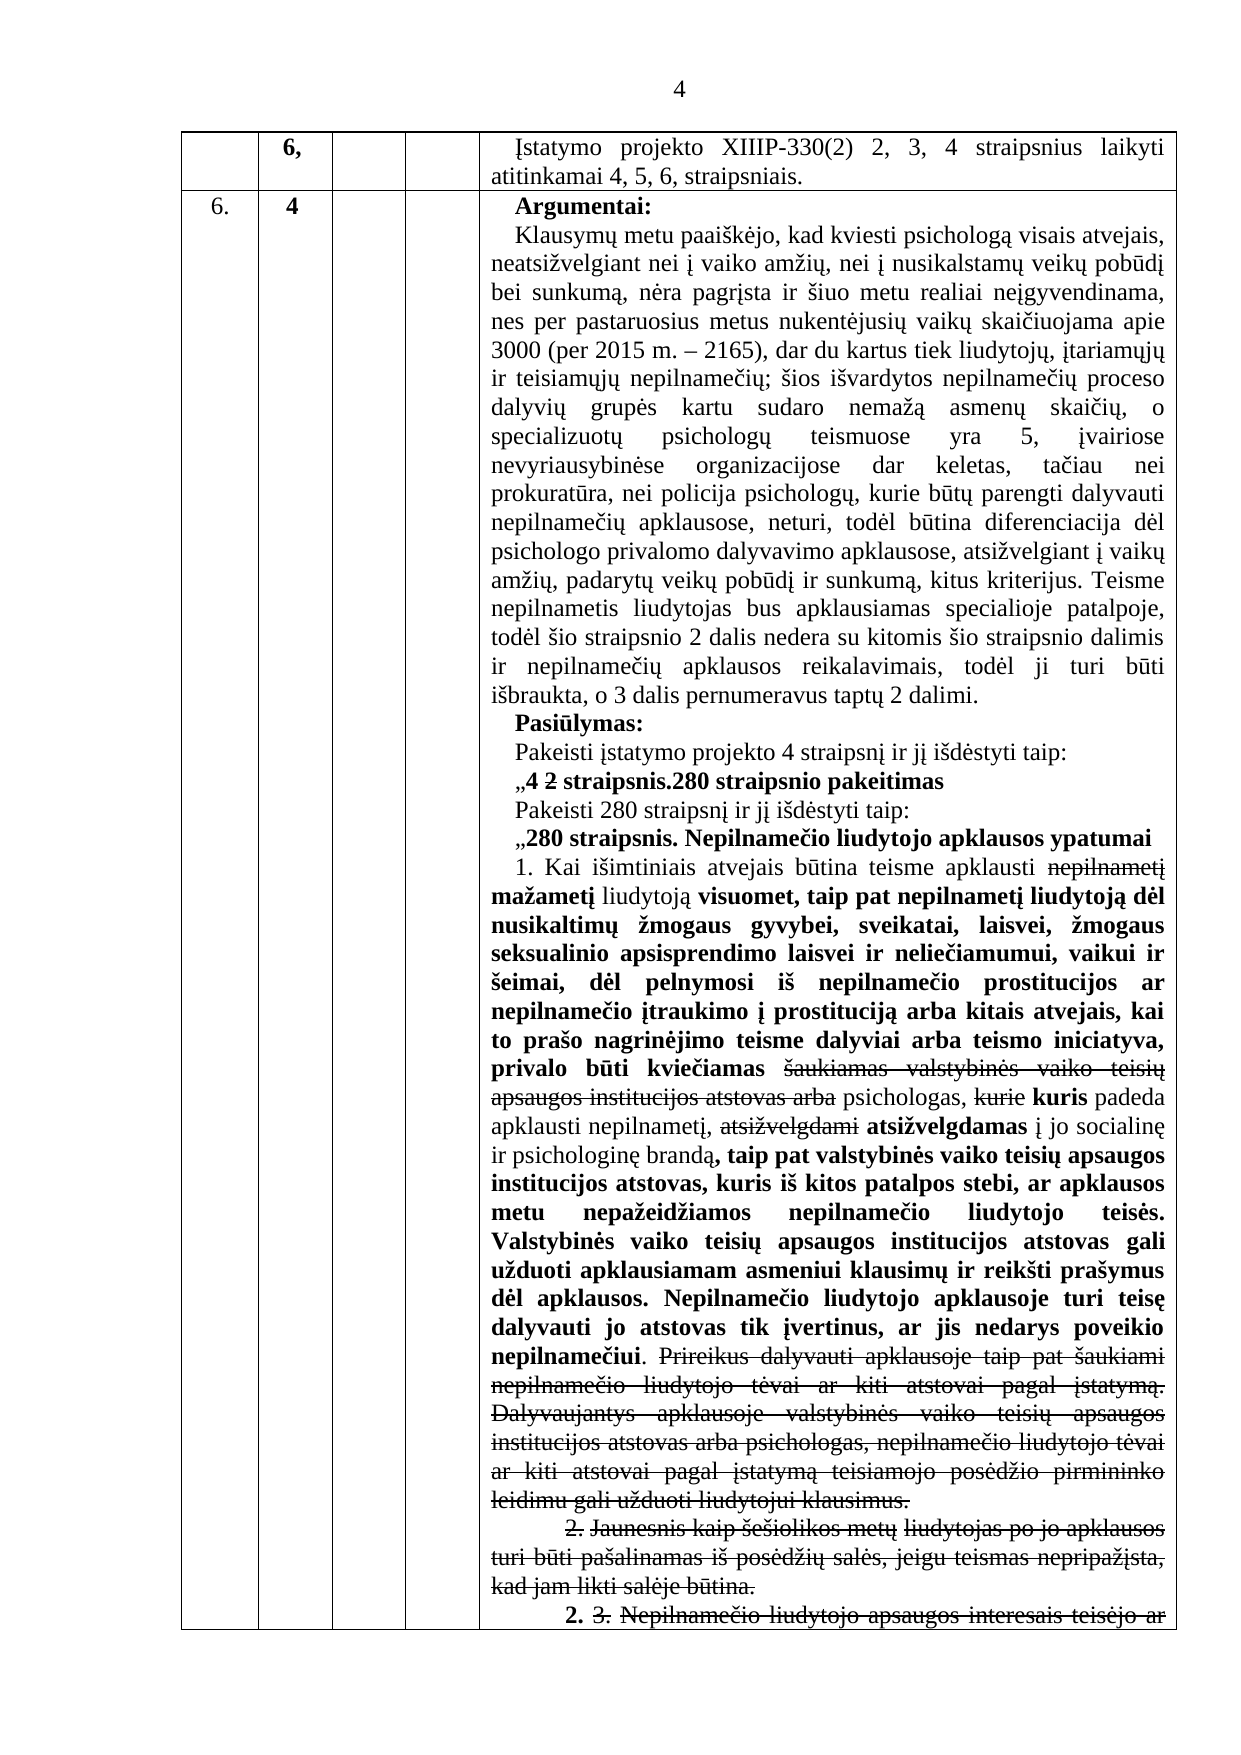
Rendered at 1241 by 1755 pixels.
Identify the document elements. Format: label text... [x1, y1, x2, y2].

table_cell [406, 191, 479, 1628]
table_cell Argumentai: Klausymų metu paaiškėjo, kad kviesti psichologą visais atvejais, neatsižvelgiant nei į vaiko amžių, nei į nusikalstamų veikų pobūdį bei sunkumą, nėra pagrįsta ir šiuo metu realiai neįgyvendinama, nes per pastaruosius metus nukentėjusių vaikų skaičiuojama apie 3000 (per 2015 m. – 2165), dar du kartus tiek liudytojų, įtariamųjų ir teisiamųjų nepilnamečių; šios išvardytos nepilnamečių proceso dalyvių grupės kartu sudaro nemažą asmenų skaičių, o specializuotų psichologų teismuose yra 5, įvairiose nevyriausybinėse organizacijose dar keletas, tačiau nei prokuratūra, nei policija psichologų, kurie būtų parengti dalyvauti nepilnamečių apklausose, neturi, todėl būtina diferenciacija dėl psichologo privalomo dalyvavimo apklausose, atsižvelgiant į vaikų amžių, padarytų veikų pobūdį ir sunkumą, kitus kriterijus. Teisme nepilnametis liudytojas bus apklausiamas specialioje patalpoje, todėl šio straipsnio 2 dalis nedera su kitomis šio straipsnio dalimis ir nepilnamečių apklausos reikalavimais, todėl ji turi būti išbraukta, o 3 dalis pernumeravus taptų 2 dalimi. Pasiūlymas: Pakeisti įstatymo projekto 4 straipsnį ir jį išdėstyti taip: „4 2 straipsnis.280 straipsnio pakeitimas Pakeisti 280 straipsnį ir jį išdėstyti taip: „280 straipsnis. Nepilnamečio liudytojo apklausos ypatumai 1. Kai išimtiniais atvejais būtina teisme apklausti nepilnametį mažametį liudytoją visuomet, taip pat nepilnametį liudytoją dėl nusikaltimų žmogaus gyvybei, sveikatai, laisvei, žmogaus seksualinio apsisprendimo laisvei ir neliečiamumui, vaikui ir šeimai, dėl pelnymosi iš nepilnamečio prostitucijos ar nepilnamečio įtraukimo į prostituciją arba kitais atvejais, kai to prašo nagrinėjimo teisme dalyviai arba teismo iniciatyva, privalo būti kviečiamas šaukiamas valstybinės vaiko teisių apsaugos institucijos atstovas arba psichologas, kurie kuris padeda apklausti nepilnametį, atsižvelgdami atsižvelgdamas į jo socialinę ir psichologinę brandą, taip pat valstybinės vaiko teisių apsaugos institucijos atstovas, kuris iš kitos patalpos stebi, ar apklausos metu nepažeidžiamos nepilnamečio liudytojo teisės. Valstybinės vaiko teisių apsaugos institucijos atstovas gali užduoti apklausiamam asmeniui klausimų ir reikšti prašymus dėl apklausos. Nepilnamečio liudytojo apklausoje turi teisę dalyvauti jo atstovas tik įvertinus, ar jis nedarys poveikio nepilnamečiui. Prireikus dalyvauti apklausoje taip pat šaukiami nepilnamečio liudytojo tėvai ar kiti atstovai pagal įstatymą. Dalyvaujantys apklausoje valstybinės vaiko teisių apsaugos institucijos atstovas arba psichologas, nepilnamečio liudytojo tėvai ar kiti atstovai pagal įstatymą teisiamojo posėdžio pirmininko leidimu gali užduoti liudytojui klausimus. 2. Jaunesnis kaip šešiolikos metų liudytojas po jo apklausos turi būti pašalinamas iš posėdžių salės, jeigu teismas nepripažįsta, kad jam likti salėje būtina. 2. 3. Nepilnamečio liudytojo apsaugos interesais teisėjo ar [480, 191, 1176, 1628]
table_cell 6. [182, 191, 258, 1628]
table_cell [333, 133, 405, 190]
table_cell Įstatymo projekto XIIIP-330(2) 2, 3, 4 straipsnius laikyti atitinkamai 4, 5, 6, straipsniais. [480, 133, 1176, 190]
table_cell 4 [259, 191, 332, 1628]
table_cell [182, 133, 258, 190]
table_cell [333, 191, 405, 1628]
table_cell [406, 133, 479, 190]
table_cell 6, [259, 133, 332, 190]
